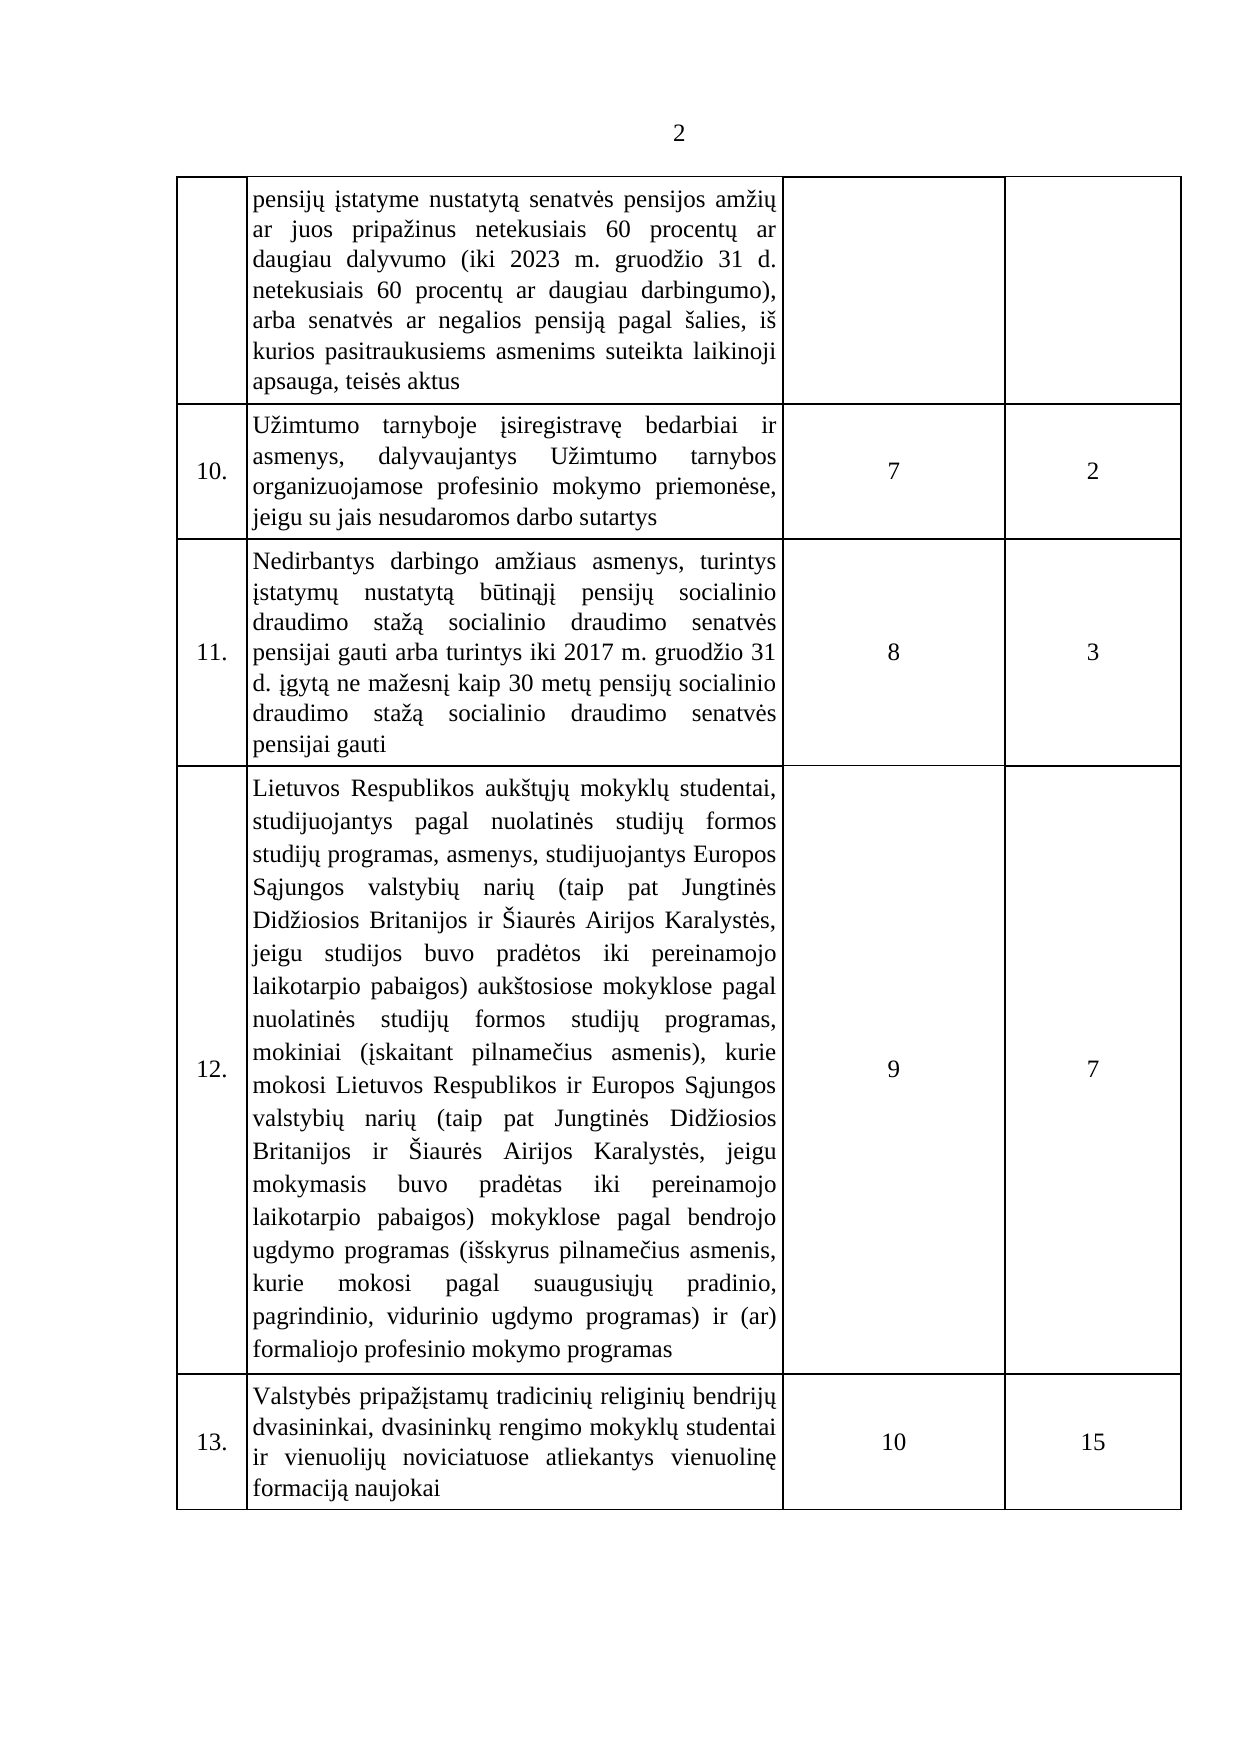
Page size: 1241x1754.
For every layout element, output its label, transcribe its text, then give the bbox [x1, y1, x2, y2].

table_cell Valstybės pripažįstamų tradicinių religinių bendrijų dvasininkai, dvasininkų rengimo mokyklų studentai ir vienuolijų noviciatuose atliekantys vienuolinę formaciją naujokai [248, 1375, 782, 1509]
table_cell 9 [784, 766, 1004, 1373]
table_cell pensijų įstatyme nustatytą senatvės pensijos amžių ar juos pripažinus netekusiais 60 procentų ar daugiau dalyvumo (iki 2023 m. gruodžio 31 d. netekusiais 60 procentų ar daugiau darbingumo), arba senatvės ar negalios pensiją pagal šalies, iš kurios pasitraukusiems asmenims suteikta laikinoji apsauga, teisės aktus [248, 177, 782, 402]
table_cell 15 [1006, 1375, 1180, 1509]
table_cell Lietuvos Respublikos aukštųjų mokyklų studentai, studijuojantys pagal nuolatinės studijų formos studijų programas, asmenys, studijuojantys Europos Sąjungos valstybių narių (taip pat Jungtinės Didžiosios Britanijos ir Šiaurės Airijos Karalystės, jeigu studijos buvo pradėtos iki pereinamojo laikotarpio pabaigos) aukštosiose mokyklose pagal nuolatinės studijų formos studijų programas, mokiniai (įskaitant pilnamečius asmenis), kurie mokosi Lietuvos Respublikos ir Europos Sąjungos valstybių narių (taip pat Jungtinės Didžiosios Britanijos ir Šiaurės Airijos Karalystės, jeigu mokymasis buvo pradėtas iki pereinamojo laikotarpio pabaigos) mokyklose pagal bendrojo ugdymo programas (išskyrus pilnamečius asmenis, kurie mokosi pagal suaugusiųjų pradinio, pagrindinio, vidurinio ugdymo programas) ir (ar) formaliojo profesinio mokymo programas [248, 767, 782, 1373]
table_cell 10. [178, 405, 246, 538]
table_cell 11. [178, 540, 246, 765]
table_cell 13. [178, 1375, 246, 1509]
table_cell 10 [784, 1375, 1004, 1509]
table_cell Užimtumo tarnyboje įsiregistravę bedarbiai ir asmenys, dalyvaujantys Užimtumo tarnybos organizuojamose profesinio mokymo priemonėse, jeigu su jais nesudaromos darbo sutartys [248, 405, 782, 538]
table_cell [1006, 177, 1180, 402]
table_cell 8 [784, 540, 1004, 765]
table_cell [784, 178, 1004, 402]
table_cell 7 [784, 405, 1004, 538]
table_cell 2 [1006, 405, 1180, 538]
table_cell Nedirbantys darbingo amžiaus asmenys, turintys įstatymų nustatytą būtinąjį pensijų socialinio draudimo stažą socialinio draudimo senatvės pensijai gauti arba turintys iki 2017 m. gruodžio 31 d. įgytą ne mažesnį kaip 30 metų pensijų socialinio draudimo stažą socialinio draudimo senatvės pensijai gauti [248, 540, 782, 765]
table_cell 12. [178, 767, 246, 1373]
table_cell [178, 178, 246, 402]
table_cell 7 [1006, 767, 1180, 1373]
table_cell 3 [1006, 540, 1180, 765]
